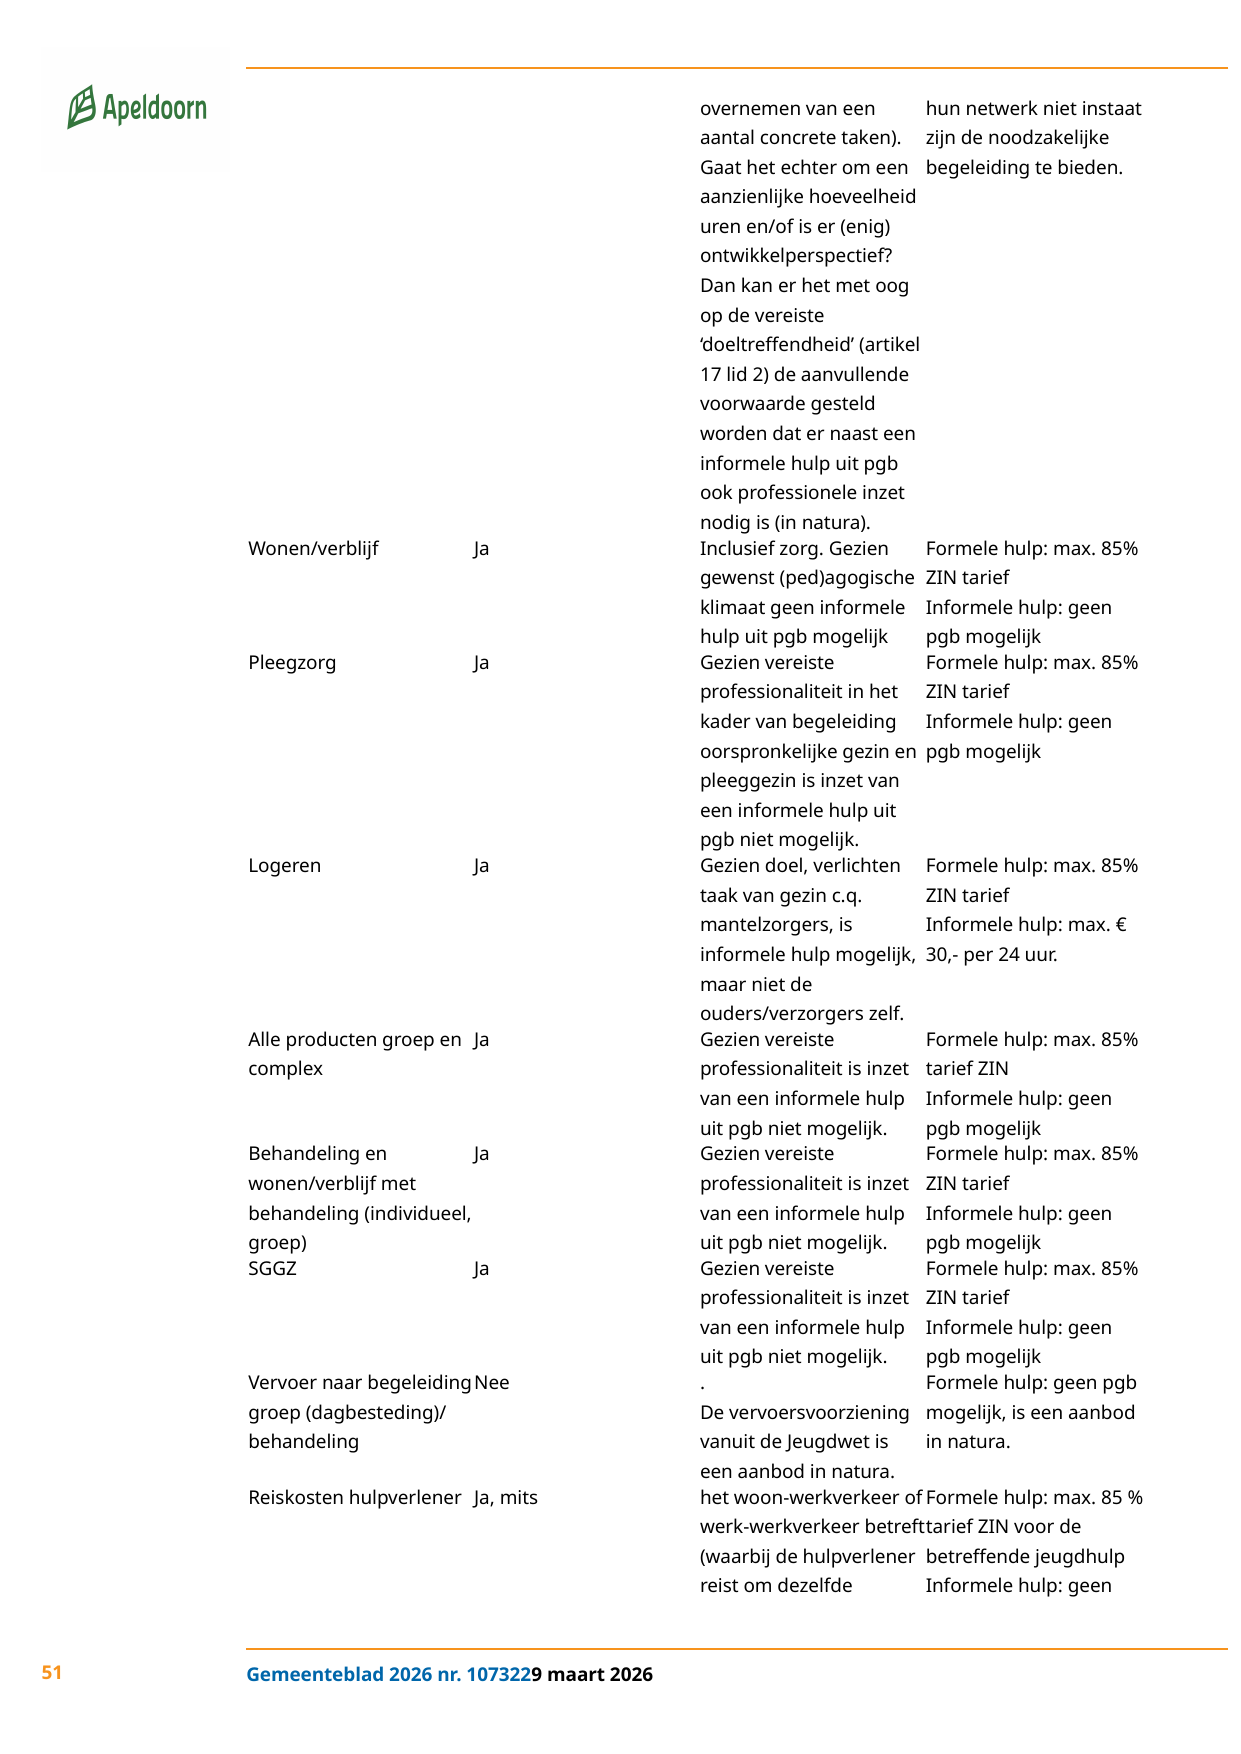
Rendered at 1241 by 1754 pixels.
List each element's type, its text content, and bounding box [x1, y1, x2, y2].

table_cell SGGZ [248, 1255, 474, 1369]
table_cell Behandeling en wonen/verblijf met behandeling (individueel, groep) [248, 1141, 474, 1255]
table_cell Ja [474, 535, 700, 649]
table_cell Reiskosten hulpverlener [248, 1484, 474, 1598]
table_cell [474, 95, 700, 535]
table_cell Ja, mits [474, 1484, 700, 1598]
table_cell Gezien vereiste professionaliteit in het kader van begeleiding oorspronkelijke gezin en pleeggezin is inzet van een informele hulp uit pgb niet mogelijk. [700, 649, 926, 852]
picture [41, 47, 231, 172]
table_cell [248, 95, 474, 535]
table_cell Vervoer naar begeleiding groep (dagbesteding)/ behandeling [248, 1370, 474, 1484]
table_cell het woon-werkverkeer of werk-werkverkeer betreft (waarbij de hulpverlener reist om dezelfde [700, 1484, 926, 1598]
table_cell Ja [474, 649, 700, 852]
table_cell Gezien doel, verlichten taak van gezin c.q. mantelzorgers, is informele hulp mogelijk, maar niet de ouders/verzorgers zelf. [700, 853, 926, 1026]
table_cell Formele hulp: max. 85% tarief ZIN Informele hulp: geen pgb mogelijk [926, 1026, 1152, 1141]
table_cell . De vervoersvoorziening vanuit de Jeugdwet is een aanbod in natura. [700, 1370, 926, 1484]
table_cell Pleegzorg [248, 649, 474, 852]
table_cell Formele hulp: max. 85% ZIN tarief Informele hulp: geen pgb mogelijk [926, 1255, 1152, 1369]
table_cell Ja [474, 853, 700, 1026]
table_cell Ja [474, 1255, 700, 1369]
table_cell Alle producten groep en complex [248, 1026, 474, 1141]
table_cell Gezien vereiste professionaliteit is inzet van een informele hulp uit pgb niet mogelijk. [700, 1026, 926, 1141]
table_cell Formele hulp: geen pgb mogelijk, is een aanbod in natura. [926, 1370, 1152, 1484]
table_cell Formele hulp: max. 85% ZIN tarief Informele hulp: geen pgb mogelijk [926, 649, 1152, 852]
table_cell Logeren [248, 853, 474, 1026]
table_cell Formele hulp: max. 85% ZIN tarief Informele hulp: geen pgb mogelijk [926, 535, 1152, 649]
table_cell Wonen/verblijf [248, 535, 474, 649]
table_cell Ja [474, 1141, 700, 1255]
table_cell Formele hulp: max. 85 % tarief ZIN voor de betreffende jeugdhulp Informele hulp: geen [926, 1484, 1152, 1598]
table_cell overnemen van een aantal concrete taken). Gaat het echter om een aanzienlijke hoeveelheid uren en/of is er (enig) ontwikkelperspectief? Dan kan er het met oog op de vereiste ‘doeltreffendheid’ (artikel 17 lid 2) de aanvullende voorwaarde gesteld worden dat er naast een informele hulp uit pgb ook professionele inzet nodig is (in natura). [700, 95, 926, 535]
table_cell Formele hulp: max. 85% ZIN tarief Informele hulp: geen pgb mogelijk [926, 1141, 1152, 1255]
table_cell hun netwerk niet instaat zijn de noodzakelijke begeleiding te bieden. [926, 95, 1152, 535]
table_cell Gezien vereiste professionaliteit is inzet van een informele hulp uit pgb niet mogelijk. [700, 1255, 926, 1369]
table_cell Ja [474, 1026, 700, 1141]
table_cell Nee [474, 1370, 700, 1484]
table_cell Inclusief zorg. Gezien gewenst (ped)agogische klimaat geen informele hulp uit pgb mogelijk [700, 535, 926, 649]
table_cell Gezien vereiste professionaliteit is inzet van een informele hulp uit pgb niet mogelijk. [700, 1141, 926, 1255]
table_cell Formele hulp: max. 85% ZIN tarief Informele hulp: max. € 30,- per 24 uur. [926, 853, 1152, 1026]
